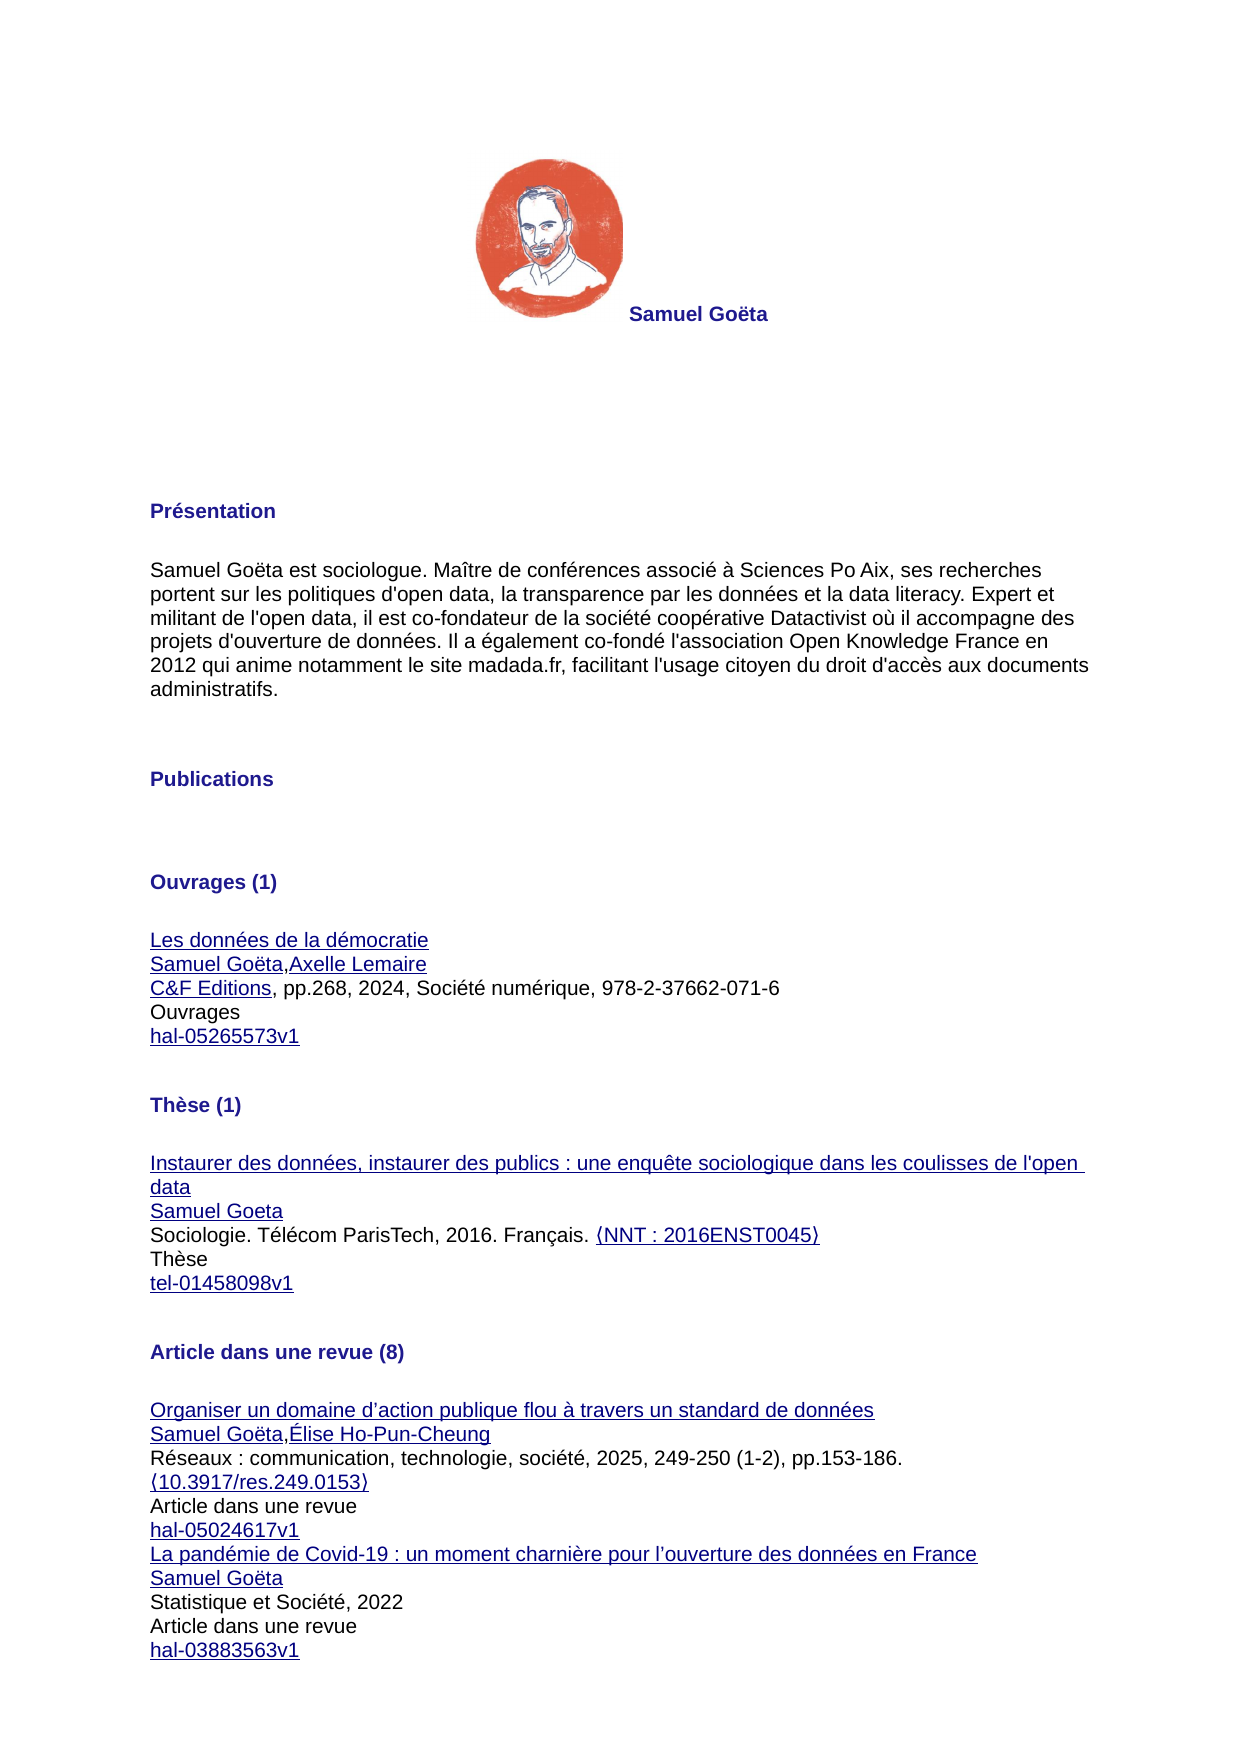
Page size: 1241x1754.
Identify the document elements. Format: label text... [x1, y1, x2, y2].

table_cell La pandémie de Covid-19 : un moment charnière pour l’ouverture des données en France Samuel Goëta Statistique et Société, 2022 Article dans une revue hal-03883563v1 [150, 1542, 1090, 1662]
subtitle Article dans une revue (8) [150, 1340, 1090, 1364]
picture [466, 150, 623, 322]
subtitle Thèse (1) [150, 1093, 1090, 1117]
text Samuel Goëta est sociologue. Maître de conférences associé à Sciences Po Aix, ses recherches portent sur les politiques d'open data, la transparence par les données et la data literacy. Expert et militant de l'open data, il est co-fondateur de la société coopérative Datactivist où il accompagne des projets d'ouverture de données. Il a également co-fondé l'association Open Knowledge France en 2012 qui anime notamment le site madada.fr, facilitant l'usage citoyen du droit d'accès aux documents administratifs. [150, 557, 1090, 701]
subtitle Publications [150, 767, 1090, 791]
table_header Instaurer des données, instaurer des publics : une enquête sociologique dans les coulisses de l'open data Samuel Goeta Sociologie. Télécom ParisTech, 2016. Français. ⟨NNT : 2016ENST0045⟩ Thèse tel-01458098v1 [150, 1151, 1090, 1295]
table_header Les données de la démocratie Samuel Goëta,Axelle Lemaire C&F Editions, pp.268, 2024, Société numé­rique, 978-2-37662-071-6 Ouvrages hal-05265573v1 [150, 928, 1090, 1048]
subtitle Samuel Goëta [150, 150, 1090, 326]
table_header Organiser un domaine d’action publique flou à travers un standard de données Samuel Goëta,Élise Ho-Pun-Cheung Réseaux : communication, technologie, société, 2025, 249-250 (1-2), pp.153-186. ⟨10.3917/res.249.0153⟩ Article dans une revue hal-05024617v1 [150, 1398, 1090, 1542]
subtitle Ouvrages (1) [150, 870, 1090, 894]
subtitle Présentation [150, 499, 1090, 523]
